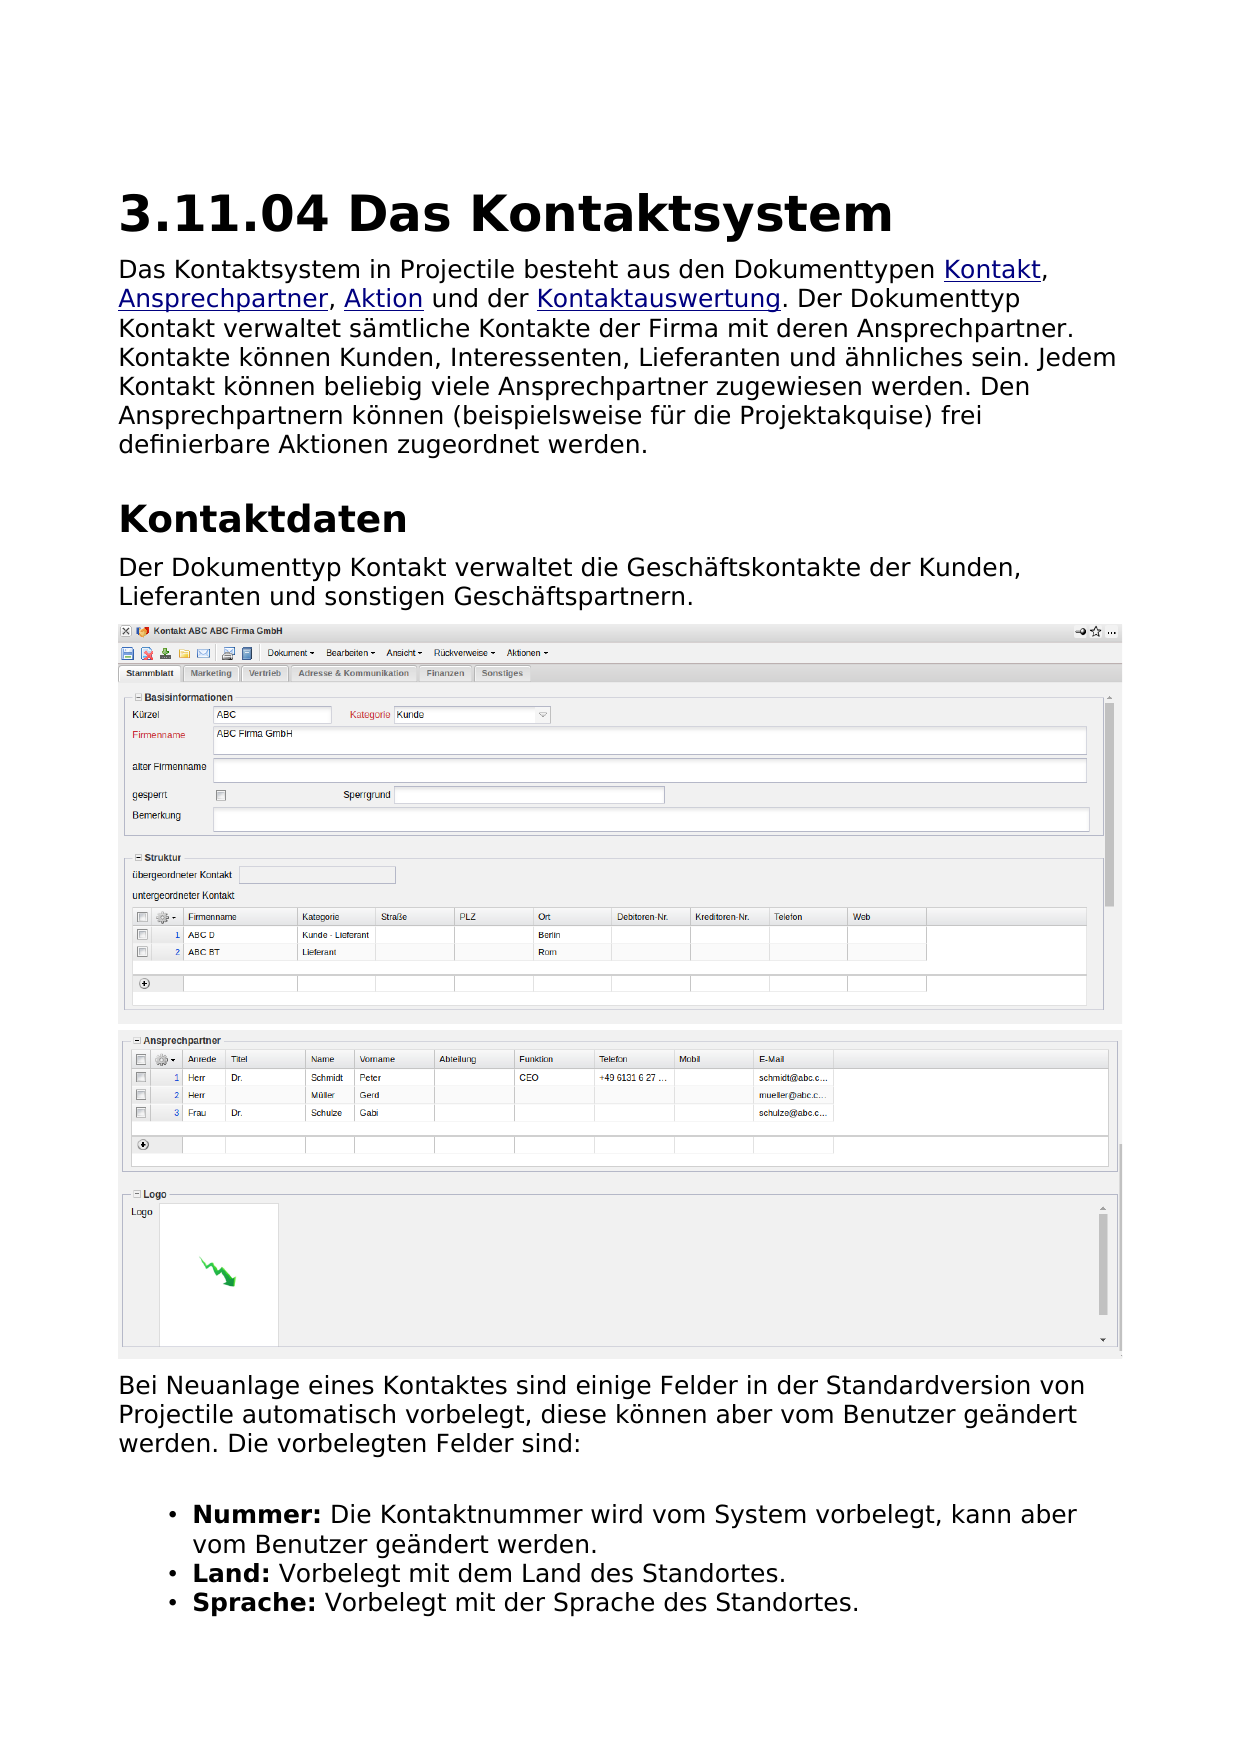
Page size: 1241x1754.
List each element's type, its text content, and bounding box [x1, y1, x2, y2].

text Der Dokumenttyp Kontakt verwaltet die Geschäftskontakte der Kunden, Lieferanten und sonstigen Geschäftspartnern. [118, 553, 1122, 612]
list Land: Vorbelegt mit dem Land des Standortes. [177, 1559, 1122, 1588]
text Bei Neuanlage eines Kontaktes sind einige Felder in der Standardversion von Projectile automatisch vorbelegt, diese können aber vom Benutzer geändert werden. Die vorbelegten Felder sind: [118, 1371, 1122, 1459]
list Nummer: Die Kontaktnummer wird vom System vorbelegt, kann aber vom Benutzer geändert werden. [177, 1501, 1122, 1559]
picture [118, 1030, 1123, 1359]
subtitle 3.11.04 Das Kontaktsystem [118, 185, 1122, 243]
text Das Kontaktsystem in Projectile besteht aus den Dokumenttypen Kontakt, Ansprechpartner, Aktion und der Kontaktauswertung. Der Dokumenttyp Kontakt verwaltet sämtliche Kontakte der Firma mit deren Ansprechpartner. Kontakte können Kunden, Interessenten, Lieferanten und ähnliches sein. Jedem Kontakt können beliebig viele Ansprechpartner zugewiesen werden. Den Ansprechpartnern können (beispielsweise für die Projektakquise) frei definierbare Aktionen zugeordnet werden. [118, 256, 1122, 460]
picture [118, 624, 1123, 1024]
subtitle Kontaktdaten [118, 497, 1122, 541]
list Sprache: Vorbelegt mit der Sprache des Standortes. [177, 1588, 1122, 1617]
